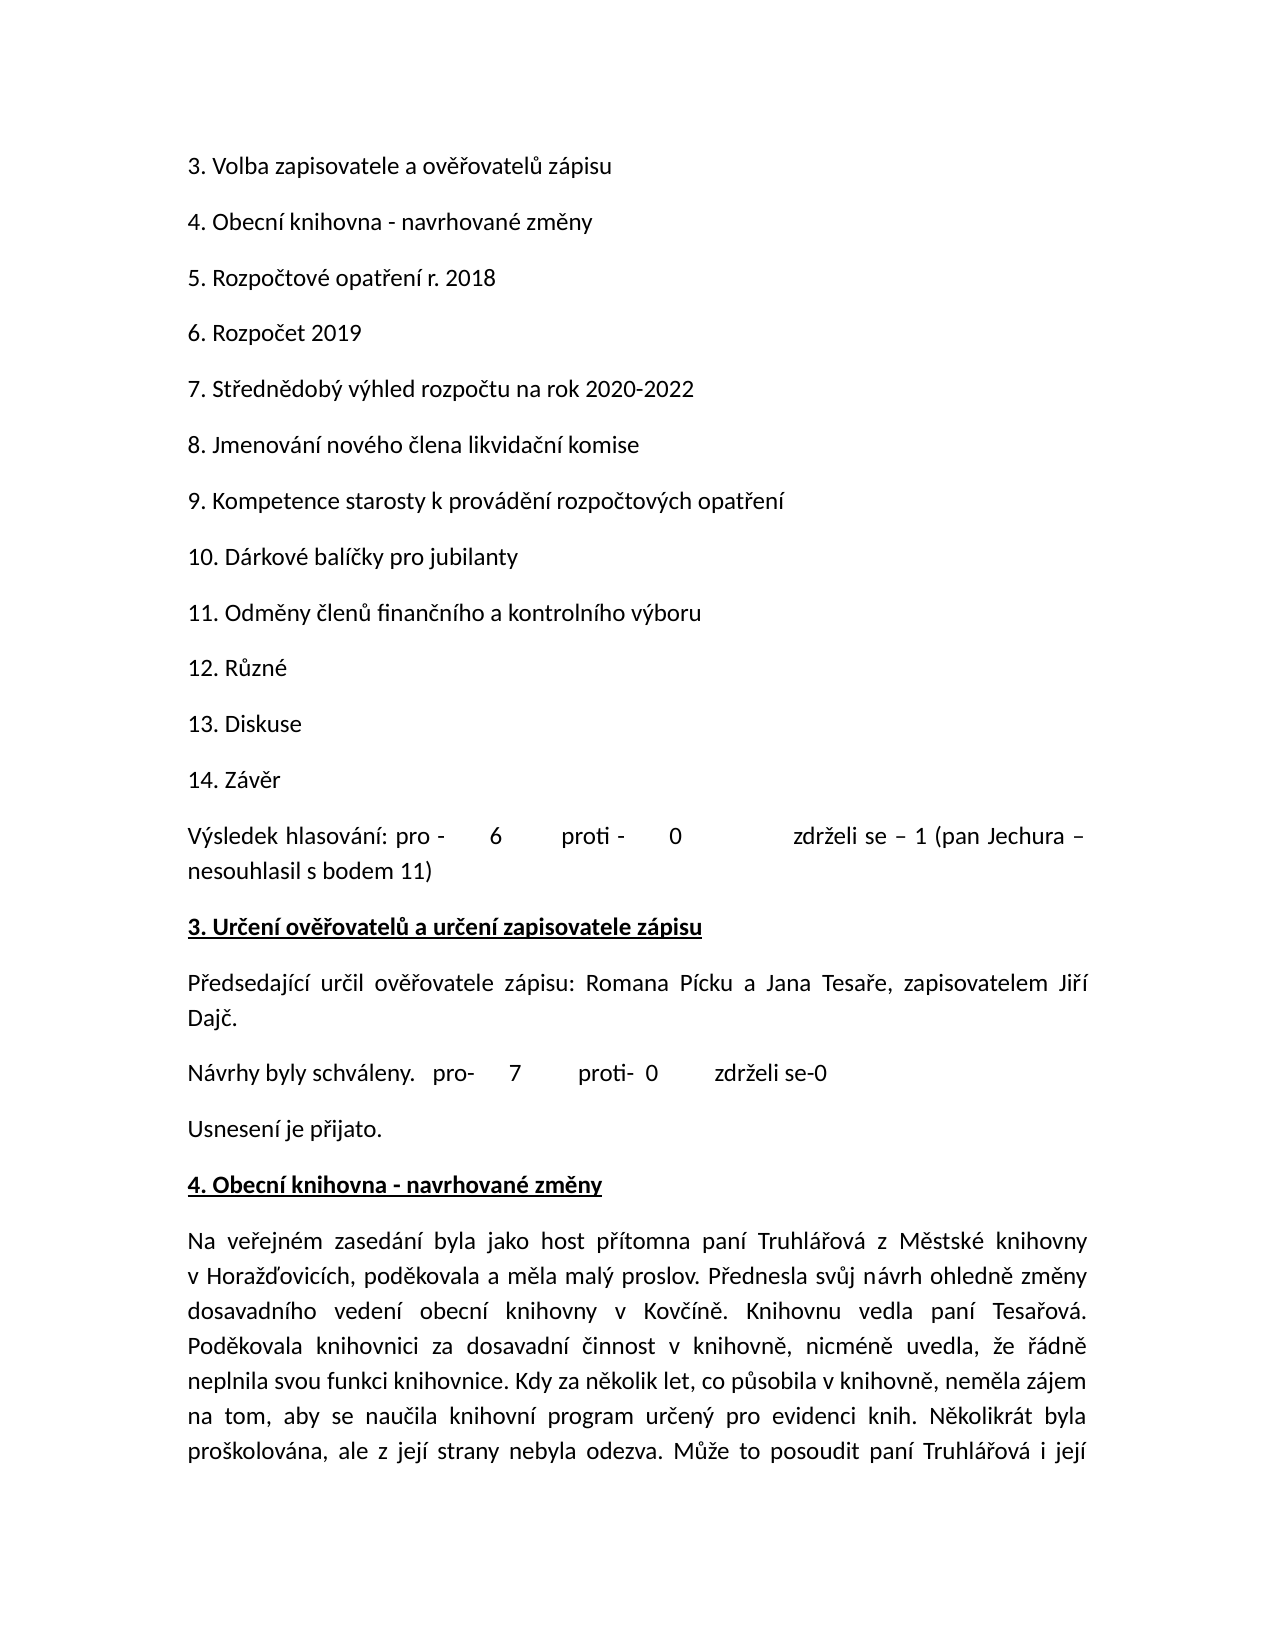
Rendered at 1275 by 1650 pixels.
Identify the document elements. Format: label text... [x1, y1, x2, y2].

text 4. Obecní knihovna - navrhované změny [187, 206, 1087, 236]
text 11. Odměny členů finančního a kontrolního výboru [187, 597, 1087, 627]
text 3. Určení ověřovatelů a určení zapisovatele zápisu [187, 911, 1087, 941]
text 13. Diskuse [187, 708, 1087, 739]
text 8. Jmenování nového člena likvidační komise [187, 429, 1087, 460]
text 12. Různé [187, 652, 1087, 683]
text Na veřejném zasedání byla jako host přítomna paní Truhlářová z Městské knihovny v Horažďovicích, poděkovala a měla malý proslov. Přednesla svůj návrh ohledně změny dosavadního vedení obecní knihovny v Kovčíně. Knihovnu vedla paní Tesařová. Poděkovala knihovnici za dosavadní činnost v knihovně, nicméně uvedla, že řádně neplnila svou funkci knihovnice. Kdy za několik let, co působila v knihovně, neměla zájem na tom, aby se naučila knihovní program určený pro evidenci knih. Několikrát byla proškolována, ale z její strany nebyla odezva. Může to posoudit paní Truhlářová i její [187, 1225, 1087, 1466]
text Výsledek hlasování: pro - 6 proti - 0 zdrželi se – 1 (pan Jechura – nesouhlasil s bodem 11) [187, 820, 1087, 886]
text Návrhy byly schváleny. pro- 7 proti- 0 zdrželi se-0 [187, 1057, 1087, 1088]
text 4. Obecní knihovna - navrhované změny [187, 1169, 1087, 1200]
text 3. Volba zapisovatele a ověřovatelů zápisu [187, 150, 1087, 181]
text 14. Závěr [187, 764, 1087, 795]
text Usnesení je přijato. [187, 1113, 1087, 1144]
text 5. Rozpočtové opatření r. 2018 [187, 262, 1087, 292]
text 10. Dárkové balíčky pro jubilanty [187, 541, 1087, 571]
text 7. Střednědobý výhled rozpočtu na rok 2020-2022 [187, 373, 1087, 404]
text 6. Rozpočet 2019 [187, 317, 1087, 348]
text Předsedající určil ověřovatele zápisu: Romana Pícku a Jana Tesaře, zapisovatelem Jiří Dajč. [187, 967, 1087, 1032]
text 9. Kompetence starosty k provádění rozpočtových opatření [187, 485, 1087, 516]
